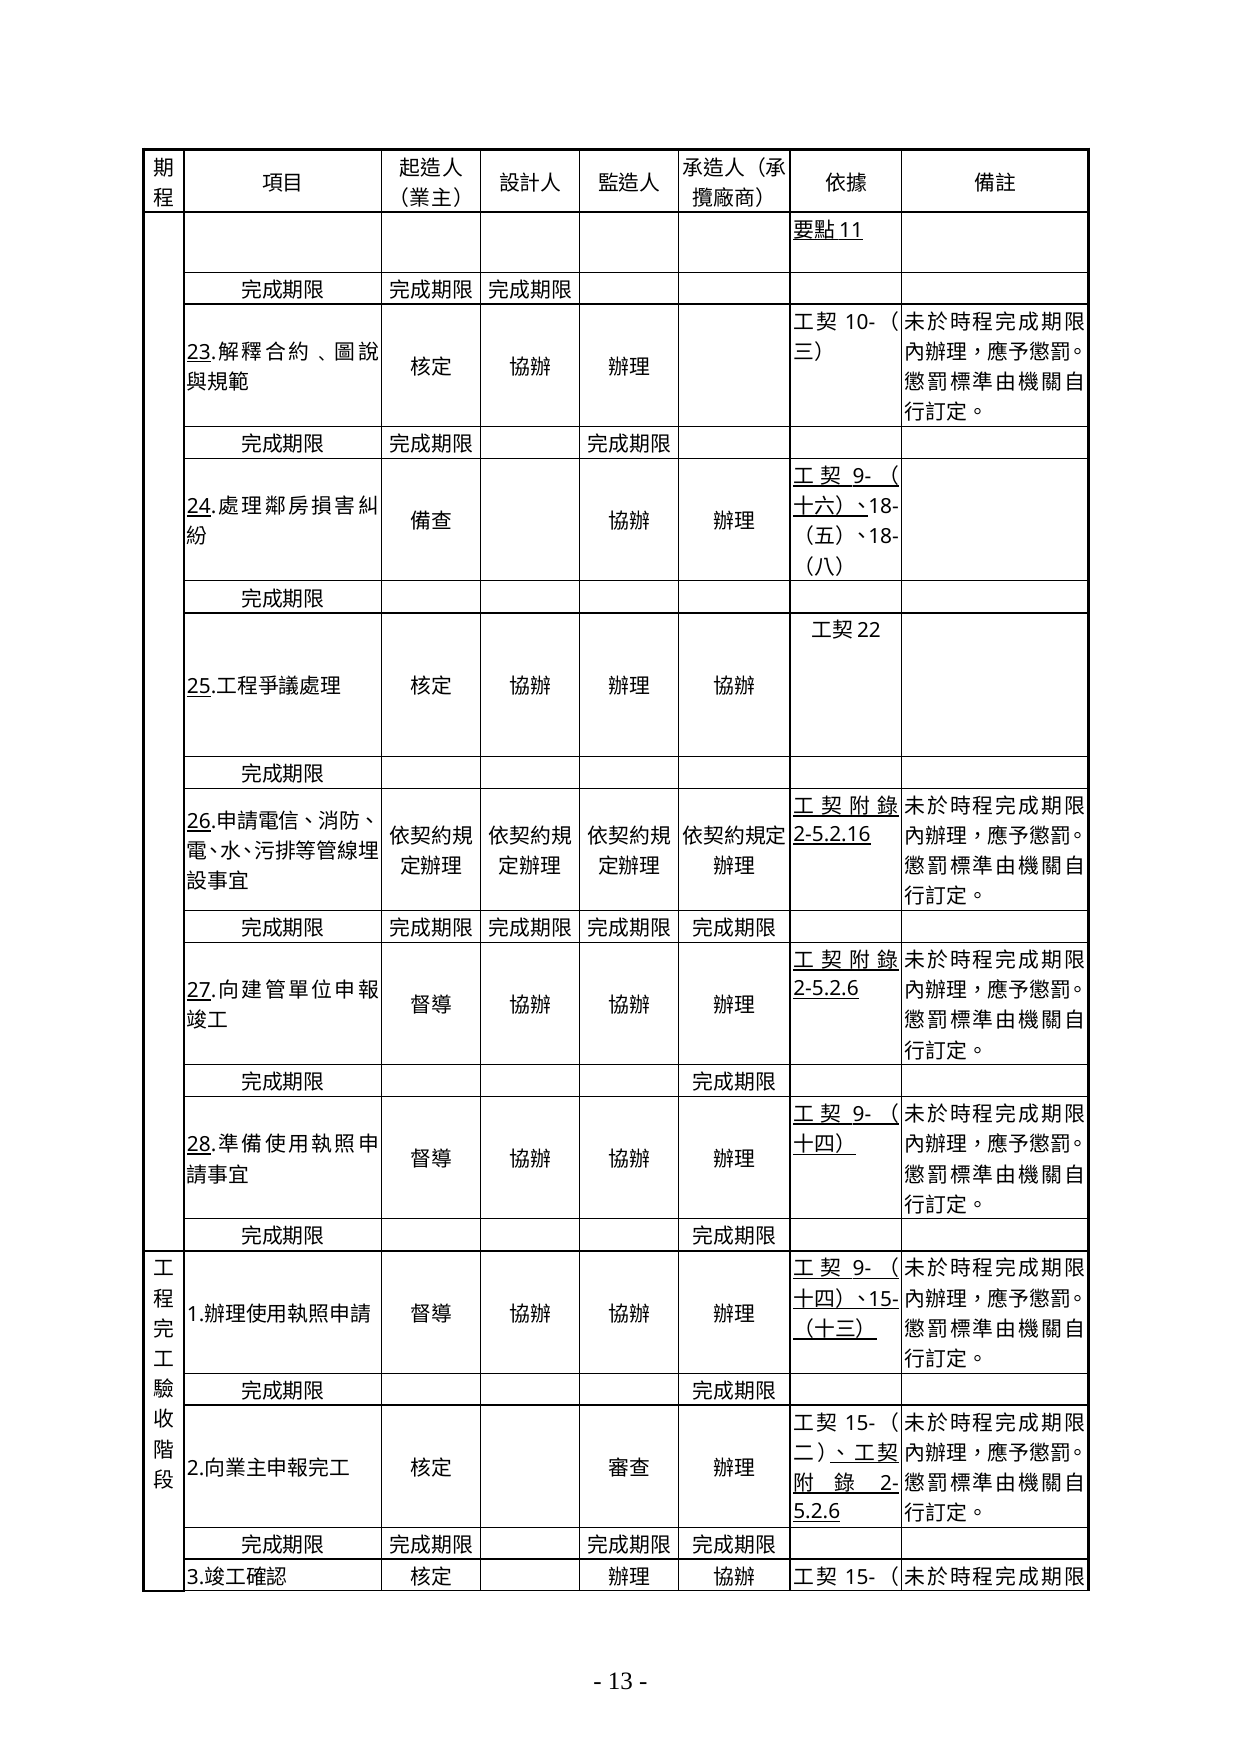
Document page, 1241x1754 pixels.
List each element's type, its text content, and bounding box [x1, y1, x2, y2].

table_cell 24.處理鄰房損害糾紛 [185, 459, 381, 580]
table_cell [791, 1528, 901, 1558]
table_cell 協辦 [481, 614, 579, 756]
table_cell 未於時程完成期限 [902, 1560, 1087, 1590]
table_cell [902, 614, 1087, 756]
table_cell [185, 213, 381, 272]
table_cell 未於時程完成期限內辦理，應予懲罰。 懲罰標準由機關自行訂定。 [902, 305, 1087, 426]
table_cell [791, 427, 901, 457]
table_cell 完成期限 [580, 911, 678, 942]
table_cell [902, 911, 1087, 942]
table_cell [791, 1374, 901, 1404]
table_cell [481, 1406, 579, 1527]
table_cell 完成期限 [382, 1528, 480, 1558]
table_cell 完成期限 [580, 1528, 678, 1558]
table_cell 完成期限 [580, 427, 678, 457]
table_cell [580, 1065, 678, 1096]
table_cell 依契約規定辦理 [481, 789, 579, 910]
table_cell 核定 [382, 1406, 480, 1527]
table_cell [791, 757, 901, 787]
table_cell [481, 1219, 579, 1250]
table_cell [580, 213, 678, 272]
table_cell 2.向業主申報完工 [185, 1406, 381, 1527]
table_cell 辦理 [679, 1406, 789, 1527]
table_cell 工契22 [791, 614, 901, 756]
table_cell [481, 757, 579, 787]
table_cell 完成期限 [185, 757, 381, 787]
table_cell [481, 1528, 579, 1558]
table_cell 3.竣工確認 [185, 1560, 381, 1590]
table_cell 審查 [580, 1406, 678, 1527]
table_cell [902, 273, 1087, 303]
table_cell 核定 [382, 305, 480, 426]
table_cell 工契15-（二）、工契附錄2-5.2.6 [791, 1406, 901, 1527]
table_cell 辦理 [679, 1097, 789, 1218]
table_cell 1.辦理使用執照申請 [185, 1252, 381, 1372]
table_cell 工契15-（ [791, 1560, 901, 1590]
table_cell 督導 [382, 1097, 480, 1218]
table_cell 核定 [382, 1560, 480, 1590]
table_cell 辦理 [580, 305, 678, 426]
table_cell 完成期限 [185, 581, 381, 612]
table_cell [679, 757, 789, 787]
table_cell [902, 1374, 1087, 1404]
table_cell 備查 [382, 459, 480, 580]
table_cell [481, 427, 579, 457]
table_cell 完成期限 [185, 1528, 381, 1558]
table_cell [902, 757, 1087, 787]
table_cell 26.申請電信、消防、電、水、污排等管線埋設事宜 [185, 789, 381, 910]
table_cell [580, 273, 678, 303]
table_cell [382, 213, 480, 272]
table_cell 協辦 [580, 459, 678, 580]
table_cell [791, 273, 901, 303]
table_cell 協辦 [481, 1097, 579, 1218]
table_cell 完成期限 [185, 273, 381, 303]
table_cell [902, 581, 1087, 612]
table_cell 工程完工驗收階段 [145, 1252, 183, 1590]
table_cell 25.工程爭議處理 [185, 614, 381, 756]
table_cell 工契附錄2-5.2.6 [791, 943, 901, 1064]
table_cell 工契附錄2-5.2.16 [791, 789, 901, 910]
table_cell [902, 427, 1087, 457]
table_cell [382, 757, 480, 787]
table_cell [791, 1065, 901, 1096]
table_cell [580, 1219, 678, 1250]
table_cell [382, 1374, 480, 1404]
table_cell 完成期限 [185, 427, 381, 457]
table_cell 辦理 [580, 1560, 678, 1590]
table_header 備註 [902, 151, 1087, 211]
table_cell 完成期限 [185, 1219, 381, 1250]
table_cell [791, 911, 901, 942]
table_cell 完成期限 [679, 1065, 789, 1096]
table_header 起造人（業主） [382, 151, 480, 211]
table_cell 完成期限 [481, 911, 579, 942]
table_header 項目 [185, 151, 381, 211]
table_cell [382, 1219, 480, 1250]
table_cell 工契9-（十六）、18-（五）、18-（八） [791, 459, 901, 580]
table_cell 協辦 [580, 1252, 678, 1372]
table_cell [580, 581, 678, 612]
table_header 期程 [145, 151, 183, 211]
table_cell [481, 213, 579, 272]
table_cell 未於時程完成期限內辦理，應予懲罰。 懲罰標準由機關自行訂定。 [902, 943, 1087, 1064]
table_cell [382, 581, 480, 612]
table_cell [580, 757, 678, 787]
table_cell 未於時程完成期限內辦理，應予懲罰。 懲罰標準由機關自行訂定。 [902, 1406, 1087, 1527]
table_cell 協辦 [580, 1097, 678, 1218]
table_cell [679, 213, 789, 272]
table_cell 依契約規定辦理 [580, 789, 678, 910]
table_cell [481, 1560, 579, 1590]
table_cell 未於時程完成期限內辦理，應予懲罰。 懲罰標準由機關自行訂定。 [902, 789, 1087, 910]
table_cell 核定 [382, 614, 480, 756]
table_cell [679, 305, 789, 426]
table_cell [481, 1374, 579, 1404]
table_cell 協辦 [481, 943, 579, 1064]
table_header 設計人 [481, 151, 579, 211]
table_cell 協辦 [679, 1560, 789, 1590]
table_header 監造人 [580, 151, 678, 211]
table_cell 完成期限 [679, 1374, 789, 1404]
table_cell 協辦 [481, 305, 579, 426]
table_cell 完成期限 [679, 1219, 789, 1250]
table_cell 27.向建管單位申報竣工 [185, 943, 381, 1064]
table_cell [679, 581, 789, 612]
table_cell 工契9-（十四）、15-（十三） [791, 1252, 901, 1372]
table_cell [580, 1374, 678, 1404]
table_cell [679, 427, 789, 457]
table_cell [481, 459, 579, 580]
table_cell [481, 1065, 579, 1096]
table_cell 督導 [382, 1252, 480, 1372]
table_cell 23.解釋合約﹑圖說與規範 [185, 305, 381, 426]
table_cell 28.準備使用執照申請事宜 [185, 1097, 381, 1218]
table_cell 工契10-（三） [791, 305, 901, 426]
table_cell 辦理 [679, 1252, 789, 1372]
table_cell [902, 459, 1087, 580]
table_cell [145, 213, 183, 1250]
table_cell 完成期限 [679, 911, 789, 942]
table_cell 督導 [382, 943, 480, 1064]
table_header 依據 [791, 151, 901, 211]
table_cell 辦理 [580, 614, 678, 756]
table_cell 協辦 [481, 1252, 579, 1372]
table_cell 辦理 [679, 459, 789, 580]
table_cell 完成期限 [382, 273, 480, 303]
table_cell 未於時程完成期限內辦理，應予懲罰。 懲罰標準由機關自行訂定。 [902, 1252, 1087, 1372]
table_cell [902, 1219, 1087, 1250]
table_cell [902, 1065, 1087, 1096]
table_cell 完成期限 [679, 1528, 789, 1558]
table_cell 工契9-（十四） [791, 1097, 901, 1218]
table_cell 完成期限 [382, 911, 480, 942]
table_cell 完成期限 [185, 1374, 381, 1404]
table_cell [791, 1219, 901, 1250]
table_cell 完成期限 [382, 427, 480, 457]
table_cell 依契約規定辦理 [382, 789, 480, 910]
table_cell 協辦 [580, 943, 678, 1064]
table_cell 未於時程完成期限內辦理，應予懲罰。 懲罰標準由機關自行訂定。 [902, 1097, 1087, 1218]
table_cell [481, 581, 579, 612]
table_cell 依契約規定辦理 [679, 789, 789, 910]
table_cell 完成期限 [481, 273, 579, 303]
table_cell 完成期限 [185, 911, 381, 942]
table_cell 辦理 [679, 943, 789, 1064]
table_cell [791, 581, 901, 612]
table_cell 要點11 [791, 213, 901, 272]
table_cell [902, 1528, 1087, 1558]
table_cell 協辦 [679, 614, 789, 756]
table_cell 完成期限 [185, 1065, 381, 1096]
table_cell [382, 1065, 480, 1096]
table_header 承造人（承攬廠商） [679, 151, 789, 211]
table_cell [902, 213, 1087, 272]
table_cell [679, 273, 789, 303]
